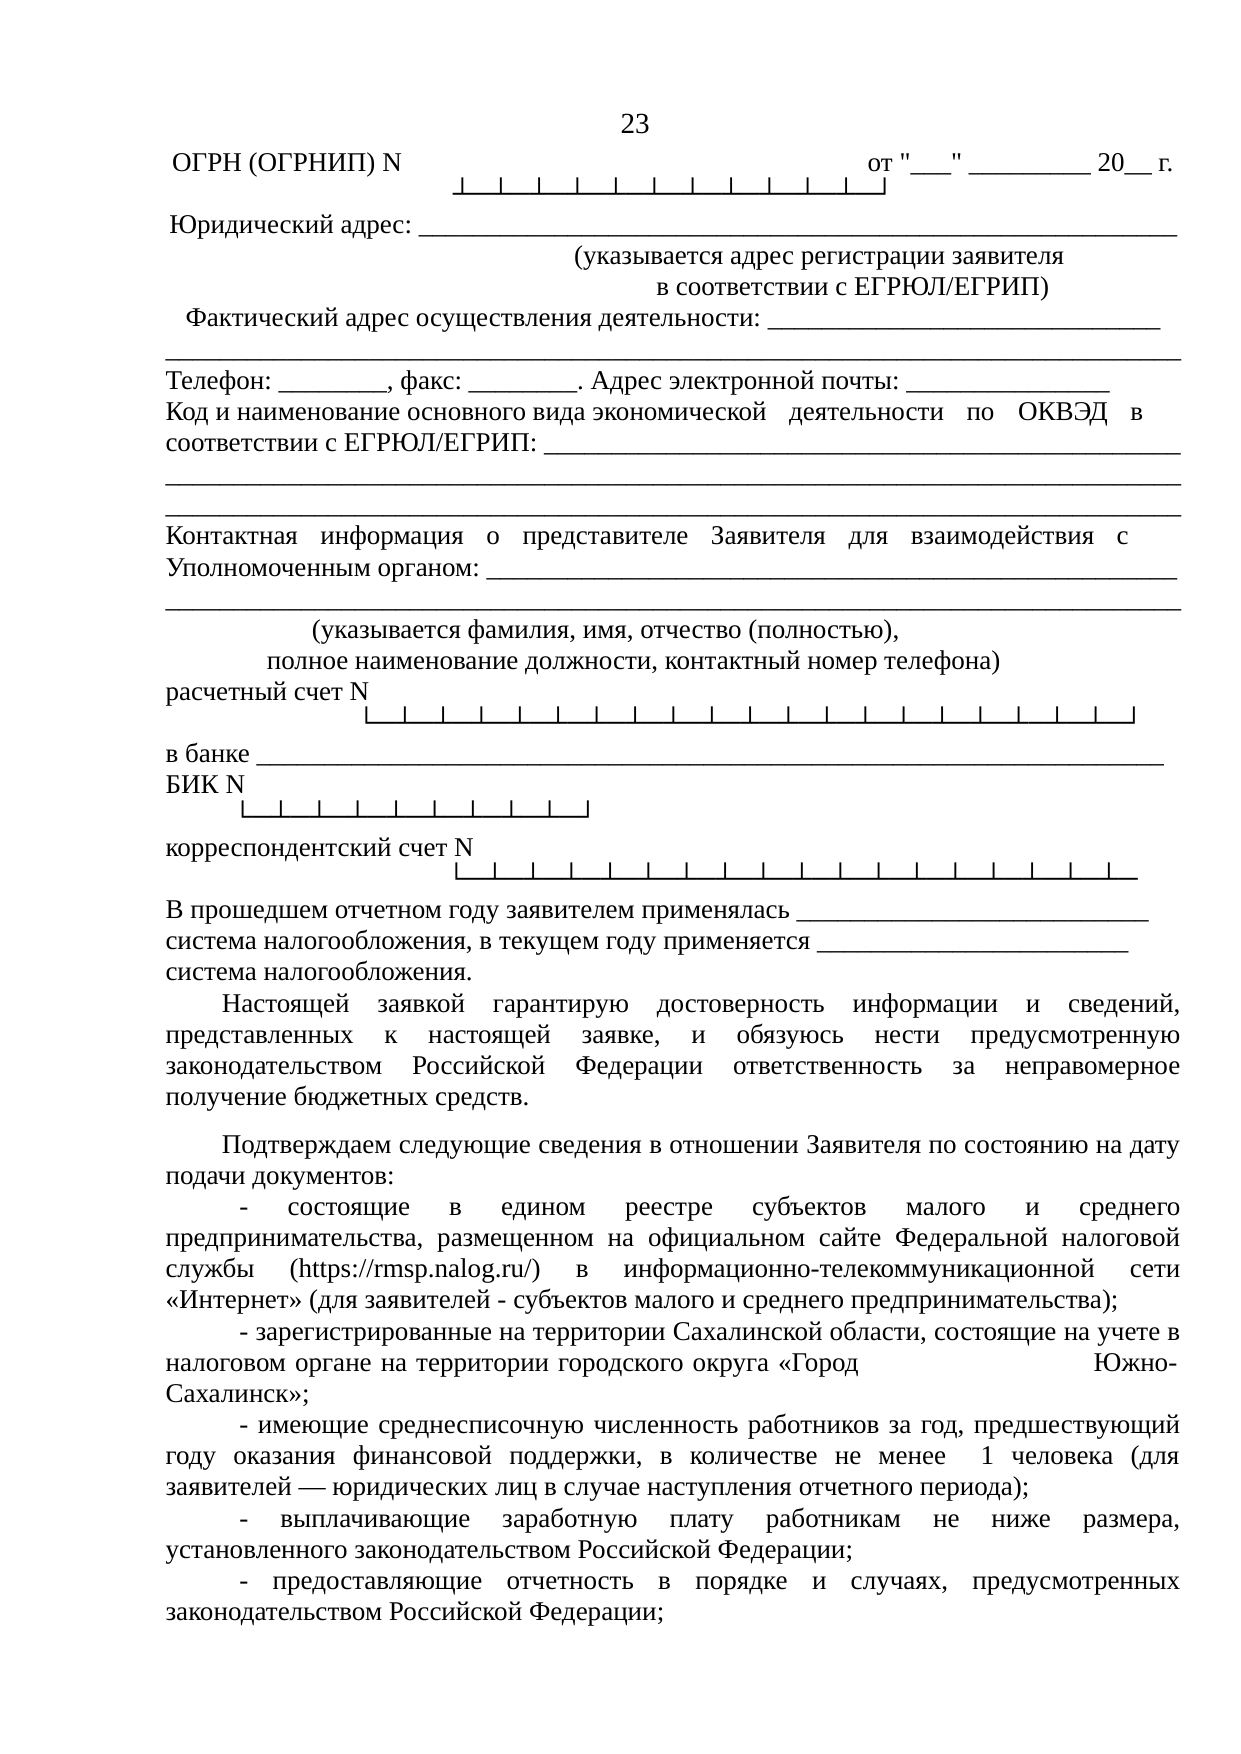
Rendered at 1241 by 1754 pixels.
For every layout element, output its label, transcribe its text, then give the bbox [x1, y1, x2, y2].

text система налогообложения, в текущем году применяется _______________________ [165, 924, 1181, 956]
text └─┴─┴─┴─┴─┴─┴─┴─┴─┴─┴─┴─┴─┴─┴─┴─┴─┴─┴─┴─┘ [165, 706, 1181, 737]
text корреспондентский счет N [165, 831, 1181, 862]
text └─┴─┴─┴─┴─┴─┴─┴─┴─┘ [165, 800, 1181, 831]
text полное наименование должности, контактный номер телефона) [165, 644, 1181, 675]
text в соответствии с ЕГРЮЛ/ЕГРИП) [165, 270, 1181, 301]
text Настоящей заявкой гарантирую достоверность информации и сведений, представленных к настоящей заявке, и обязуюсь нести предусмотренную законодательством Российской Федерации ответственность за неправомерное получение бюджетных средств. [165, 987, 1181, 1111]
text расчетный счет N [165, 675, 1181, 706]
text система налогообложения. [165, 956, 1181, 987]
text ___________________________________________________________________________ [165, 333, 1181, 359]
subtitle - имеющие среднесписочную численность работников за год, предшествующий году оказания финансовой поддержки, в количестве не менее 1 человека (для заявителей — юридических лиц в случае наступления отчетного периода); [165, 1408, 1181, 1502]
text в банке ___________________________________________________________________ [165, 737, 1181, 769]
text соответствии с ЕГРЮЛ/ЕГРИП: _______________________________________________ [165, 426, 1181, 457]
text Контактная информация о представителе Заявителя для взаимодействия с [165, 519, 1181, 551]
subtitle - предоставляющие отчетность в порядке и случаях, предусмотренных законодательством Российской Федерации; [165, 1564, 1181, 1626]
subtitle - состоящие в едином реестре субъектов малого и среднего предпринимательства, размещенном на официальном сайте Федеральной налоговой службы (https://rmsp.nalog.ru/) в информационно-телекоммуникационной сети «Интернет» (для заявителей - субъектов малого и среднего предпринимательства); [165, 1190, 1181, 1315]
text (указывается фамилия, имя, отчество (полностью), [165, 613, 1181, 644]
text Телефон: ________, факс: ________. Адрес электронной почты: _______________ [165, 364, 1181, 395]
text БИК N [165, 769, 1181, 800]
subtitle - выплачивающие заработную плату работникам не ниже размера, установленного законодательством Российской Федерации; [165, 1502, 1181, 1564]
text ОГРН (ОГРНИП) N от "___" _________ 20__ г. ┴─┴─┴─┴─┴─┴─┴─┴─┴─┴─┴─┘ [165, 146, 1181, 208]
text └─┴─┴─┴─┴─┴─┴─┴─┴─┴─┴─┴─┴─┴─┴─┴─┴─┴─ [165, 862, 1181, 893]
subtitle - зарегистрированные на территории Сахалинской области, состоящие на учете в налоговом органе на территории городского округа «Город Южно-Сахалинск»; [165, 1315, 1181, 1408]
text ___________________________________________________________________________ [165, 582, 1181, 609]
text Юридический адрес: ________________________________________________________ [165, 208, 1181, 239]
text Фактический адрес осуществления деятельности: _____________________________ [165, 301, 1181, 333]
text (указывается адрес регистрации заявителя [165, 239, 1181, 270]
text ___________________________________________________________________________ [165, 488, 1181, 515]
text ___________________________________________________________________________ [165, 457, 1181, 484]
text Подтверждаем следующие сведения в отношении Заявителя по состоянию на дату подачи документов: [165, 1128, 1181, 1190]
text Уполномоченным органом: ___________________________________________________ [165, 551, 1181, 582]
text Код и наименование основного вида экономической деятельности по ОКВЭД в [165, 395, 1181, 426]
text В прошедшем отчетном году заявителем применялась __________________________ [165, 893, 1181, 924]
